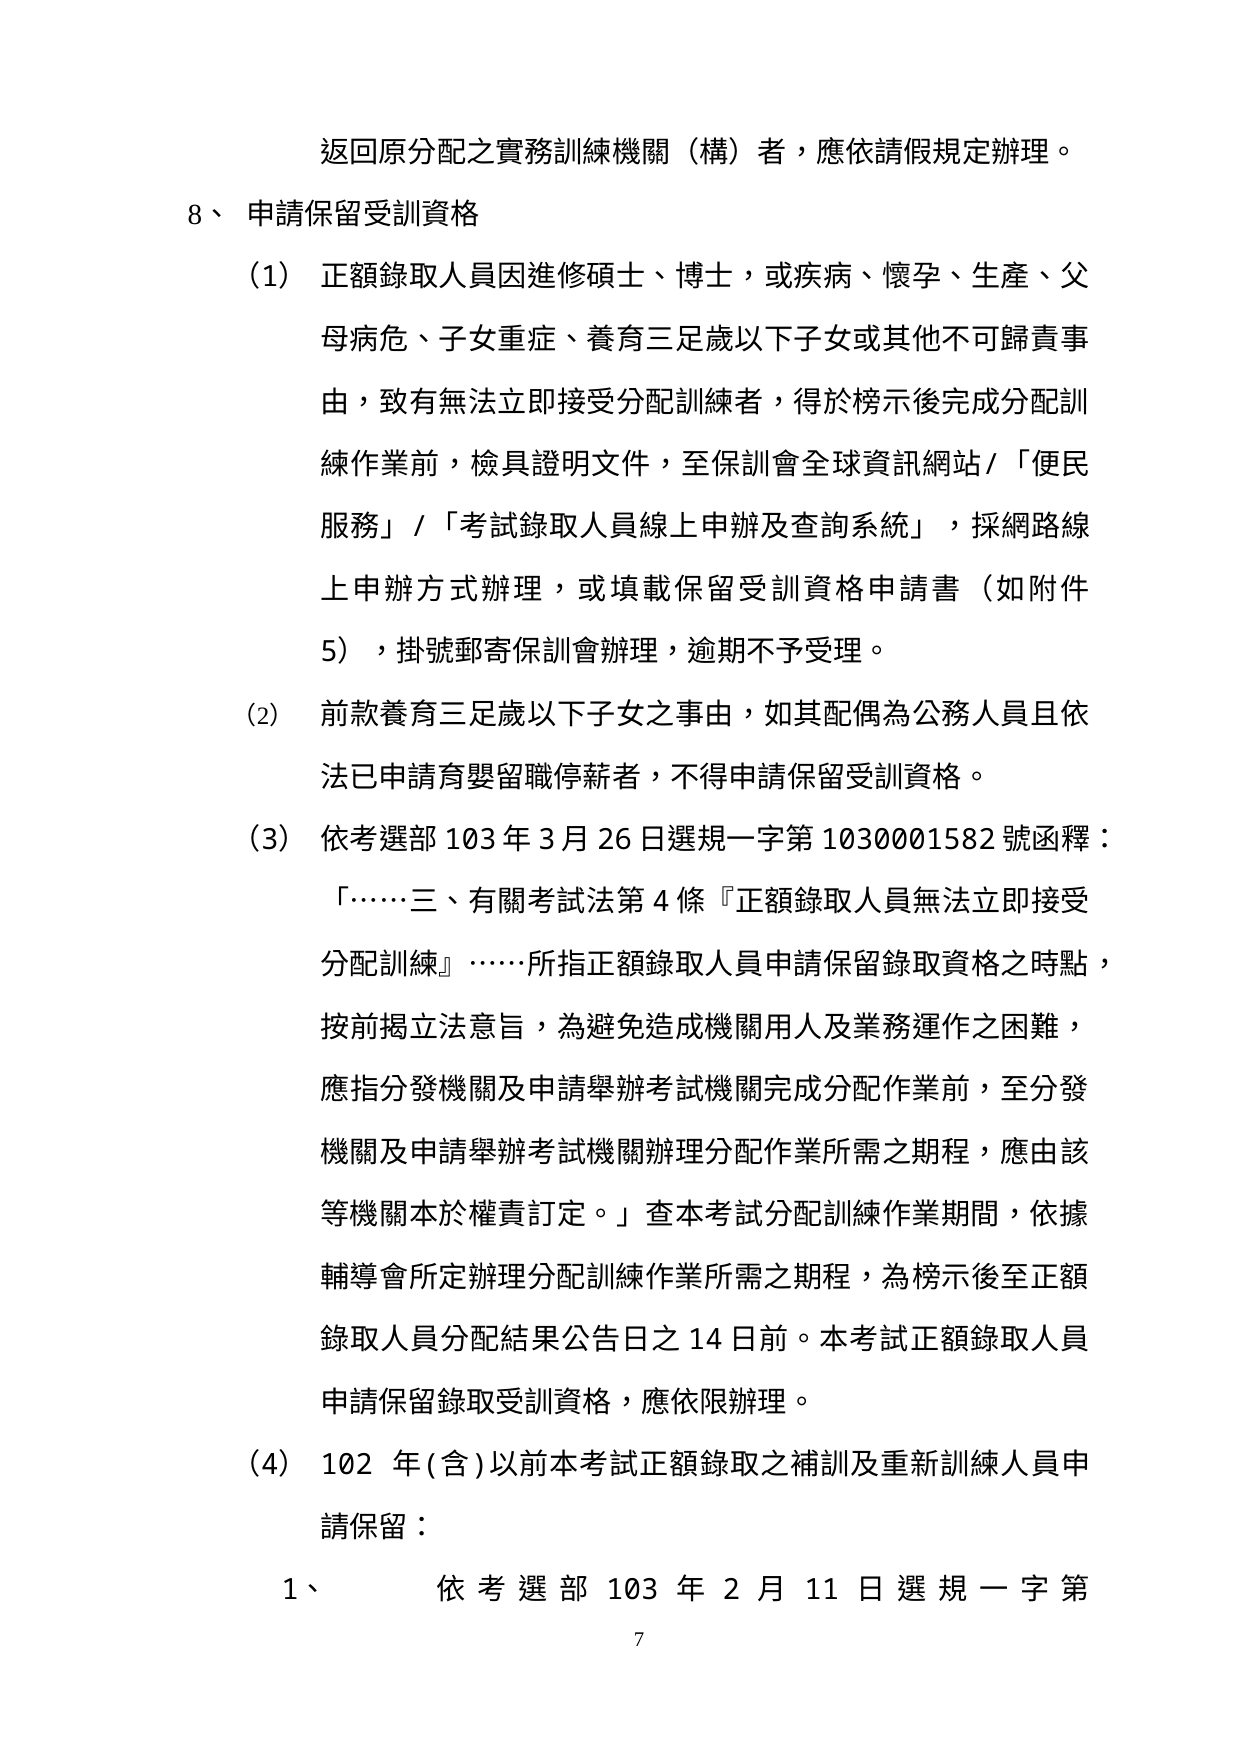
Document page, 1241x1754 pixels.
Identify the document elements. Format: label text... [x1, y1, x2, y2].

list 正額錄取人員因進修碩士、博士，或疾病、懷孕、生產、父母病危、子女重症、養育三足歲以下子女或其他不可歸責事由，致有無法立即接受分配訓練者，得於榜示後完成分配訓練作業前，檢具證明文件，至保訓會全球資訊網站/「便民服務」/「考試錄取人員線上申辦及查詢系統」，採網路線上申辦方式辦理，或填載保留受訓資格申請書（如附件5），掛號郵寄保訓會辦理，逾期不予受理。 [232, 233, 1090, 670]
list 依考選部103年3月26日選規一字第1030001582號函釋：「……三、有關考試法第4條『正額錄取人員無法立即接受分配訓練』……所指正額錄取人員申請保留錄取資格之時點，按前揭立法意旨，為避免造成機關用人及業務運作之困難，應指分發機關及申請舉辦考試機關完成分配作業前，至分發機關及申請舉辦考試機關辦理分配作業所需之期程，應由該等機關本於權責訂定。」查本考試分配訓練作業期間，依據輔導會所定辦理分配訓練作業所需之期程，為榜示後至正額錄取人員分配結果公告日之14日前。本考試正額錄取人員申請保留錄取受訓資格，應依限辦理。 [232, 795, 1090, 1420]
list 依考選部103年2月11日選規一字第 [281, 1545, 1090, 1608]
list 前款養育三足歲以下子女之事由，如其配偶為公務人員且依法已申請育嬰留職停薪者，不得申請保留受訓資格。 [232, 670, 1090, 795]
list 申請保留受訓資格 [187, 170, 1090, 233]
list 返回原分配之實務訓練機關（構）者，應依請假規定辦理。 [232, 108, 1090, 170]
list 102 年(含)以前本考試正額錄取之補訓及重新訓練人員申 請保留： [232, 1420, 1090, 1545]
